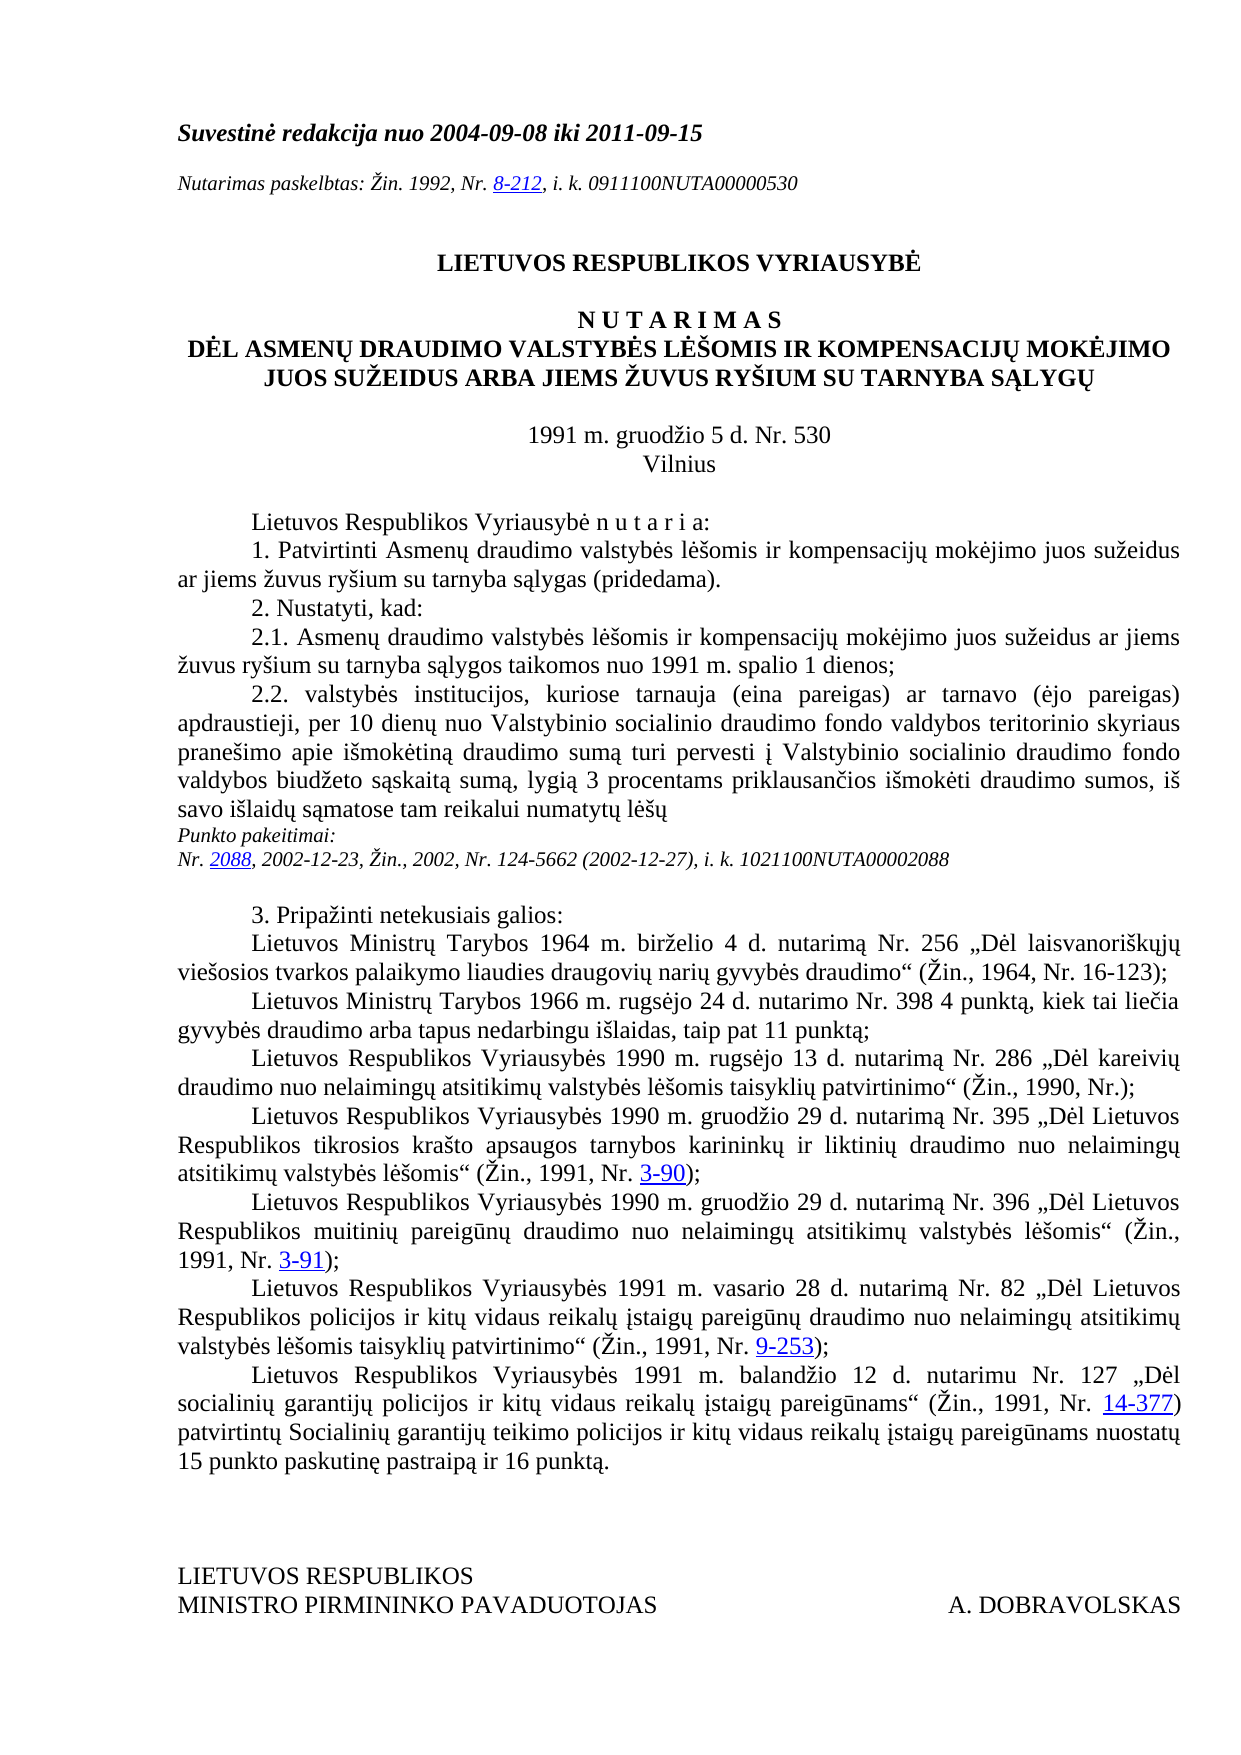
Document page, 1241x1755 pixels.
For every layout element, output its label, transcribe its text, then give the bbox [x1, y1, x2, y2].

text Lietuvos Respublikos Vyriausybės 1990 m. rugsėjo 13 d. nutarimą Nr. 286 „Dėl kareivių draudimo nuo nelaimingų atsitikimų valstybės lėšomis taisyklių patvirtinimo“ (Žin., 1990, Nr.); [177, 1043, 1181, 1101]
text MINISTRO PIRMININKO PAVADUOTOJAS A. DOBRAVOLSKAS [177, 1590, 1181, 1618]
text LIETUVOS RESPUBLIKOS [177, 1561, 1181, 1590]
text Lietuvos Ministrų Tarybos 1964 m. birželio 4 d. nutarimą Nr. 256 „Dėl laisvanoriškųjų viešosios tvarkos palaikymo liaudies draugovių narių gyvybės draudimo“ (Žin., 1964, Nr. 16-123); [177, 928, 1181, 986]
text Nr. 2088, 2002-12-23, Žin., 2002, Nr. 124-5662 (2002-12-27), i. k. 1021100NUTA00002088 [177, 847, 1181, 871]
text 2. Nustatyti, kad: [177, 593, 1181, 622]
text N U T A R I M A S [177, 305, 1181, 334]
text Lietuvos Respublikos Vyriausybės 1991 m. balandžio 12 d. nutarimu Nr. 127 „Dėl socialinių garantijų policijos ir kitų vidaus reikalų įstaigų pareigūnams“ (Žin., 1991, Nr. 14-377) patvirtintų Socialinių garantijų teikimo policijos ir kitų vidaus reikalų įstaigų pareigūnams nuostatų 15 punkto paskutinę pastraipą ir 16 punktą. [177, 1360, 1181, 1475]
text Vilnius [177, 449, 1181, 478]
text Lietuvos Respublikos Vyriausybės 1991 m. vasario 28 d. nutarimą Nr. 82 „Dėl Lietuvos Respublikos policijos ir kitų vidaus reikalų įstaigų pareigūnų draudimo nuo nelaimingų atsitikimų valstybės lėšomis taisyklių patvirtinimo“ (Žin., 1991, Nr. 9-253); [177, 1273, 1181, 1360]
text 2.1. Asmenų draudimo valstybės lėšomis ir kompensacijų mokėjimo juos sužeidus ar jiems žuvus ryšium su tarnyba sąlygos taikomos nuo 1991 m. spalio 1 dienos; [177, 622, 1181, 679]
text Punkto pakeitimai: [177, 823, 1181, 847]
text Suvestinė redakcija nuo 2004-09-08 iki 2011-09-15 [177, 118, 1181, 147]
text 1991 m. gruodžio 5 d. Nr. 530 [177, 420, 1181, 449]
text Nutarimas paskelbtas: Žin. 1992, Nr. 8-212, i. k. 0911100NUTA00000530 [177, 171, 1181, 195]
text Lietuvos Respublikos Vyriausybės 1990 m. gruodžio 29 d. nutarimą Nr. 396 „Dėl Lietuvos Respublikos muitinių pareigūnų draudimo nuo nelaimingų atsitikimų valstybės lėšomis“ (Žin., 1991, Nr. 3-91); [177, 1187, 1181, 1273]
text 3. Pripažinti netekusiais galios: [177, 900, 1181, 928]
text Lietuvos Respublikos Vyriausybė nutaria: [177, 507, 1181, 535]
text DĖL ASMENŲ DRAUDIMO VALSTYBĖS LĖŠOMIS IR KOMPENSACIJŲ MOKĖJIMO JUOS SUŽEIDUS ARBA JIEMS ŽUVUS RYŠIUM SU TARNYBA SĄLYGŲ [177, 334, 1181, 392]
text Lietuvos Ministrų Tarybos 1966 m. rugsėjo 24 d. nutarimo Nr. 398 4 punktą, kiek tai liečia gyvybės draudimo arba tapus nedarbingu išlaidas, taip pat 11 punktą; [177, 986, 1181, 1043]
text 1. Patvirtinti Asmenų draudimo valstybės lėšomis ir kompensacijų mokėjimo juos sužeidus ar jiems žuvus ryšium su tarnyba sąlygas (pridedama). [177, 535, 1181, 593]
text LIETUVOS RESPUBLIKOS VYRIAUSYBĖ [177, 248, 1181, 277]
text Lietuvos Respublikos Vyriausybės 1990 m. gruodžio 29 d. nutarimą Nr. 395 „Dėl Lietuvos Respublikos tikrosios krašto apsaugos tarnybos karininkų ir liktinių draudimo nuo nelaimingų atsitikimų valstybės lėšomis“ (Žin., 1991, Nr. 3-90); [177, 1101, 1181, 1187]
text 2.2. valstybės institucijos, kuriose tarnauja (eina pareigas) ar tarnavo (ėjo pareigas) apdraustieji, per 10 dienų nuo Valstybinio socialinio draudimo fondo valdybos teritorinio skyriaus pranešimo apie išmokėtiną draudimo sumą turi pervesti į Valstybinio socialinio draudimo fondo valdybos biudžeto sąskaitą sumą, lygią 3 procentams priklausančios išmokėti draudimo sumos, iš savo išlaidų sąmatose tam reikalui numatytų lėšų [177, 679, 1181, 823]
